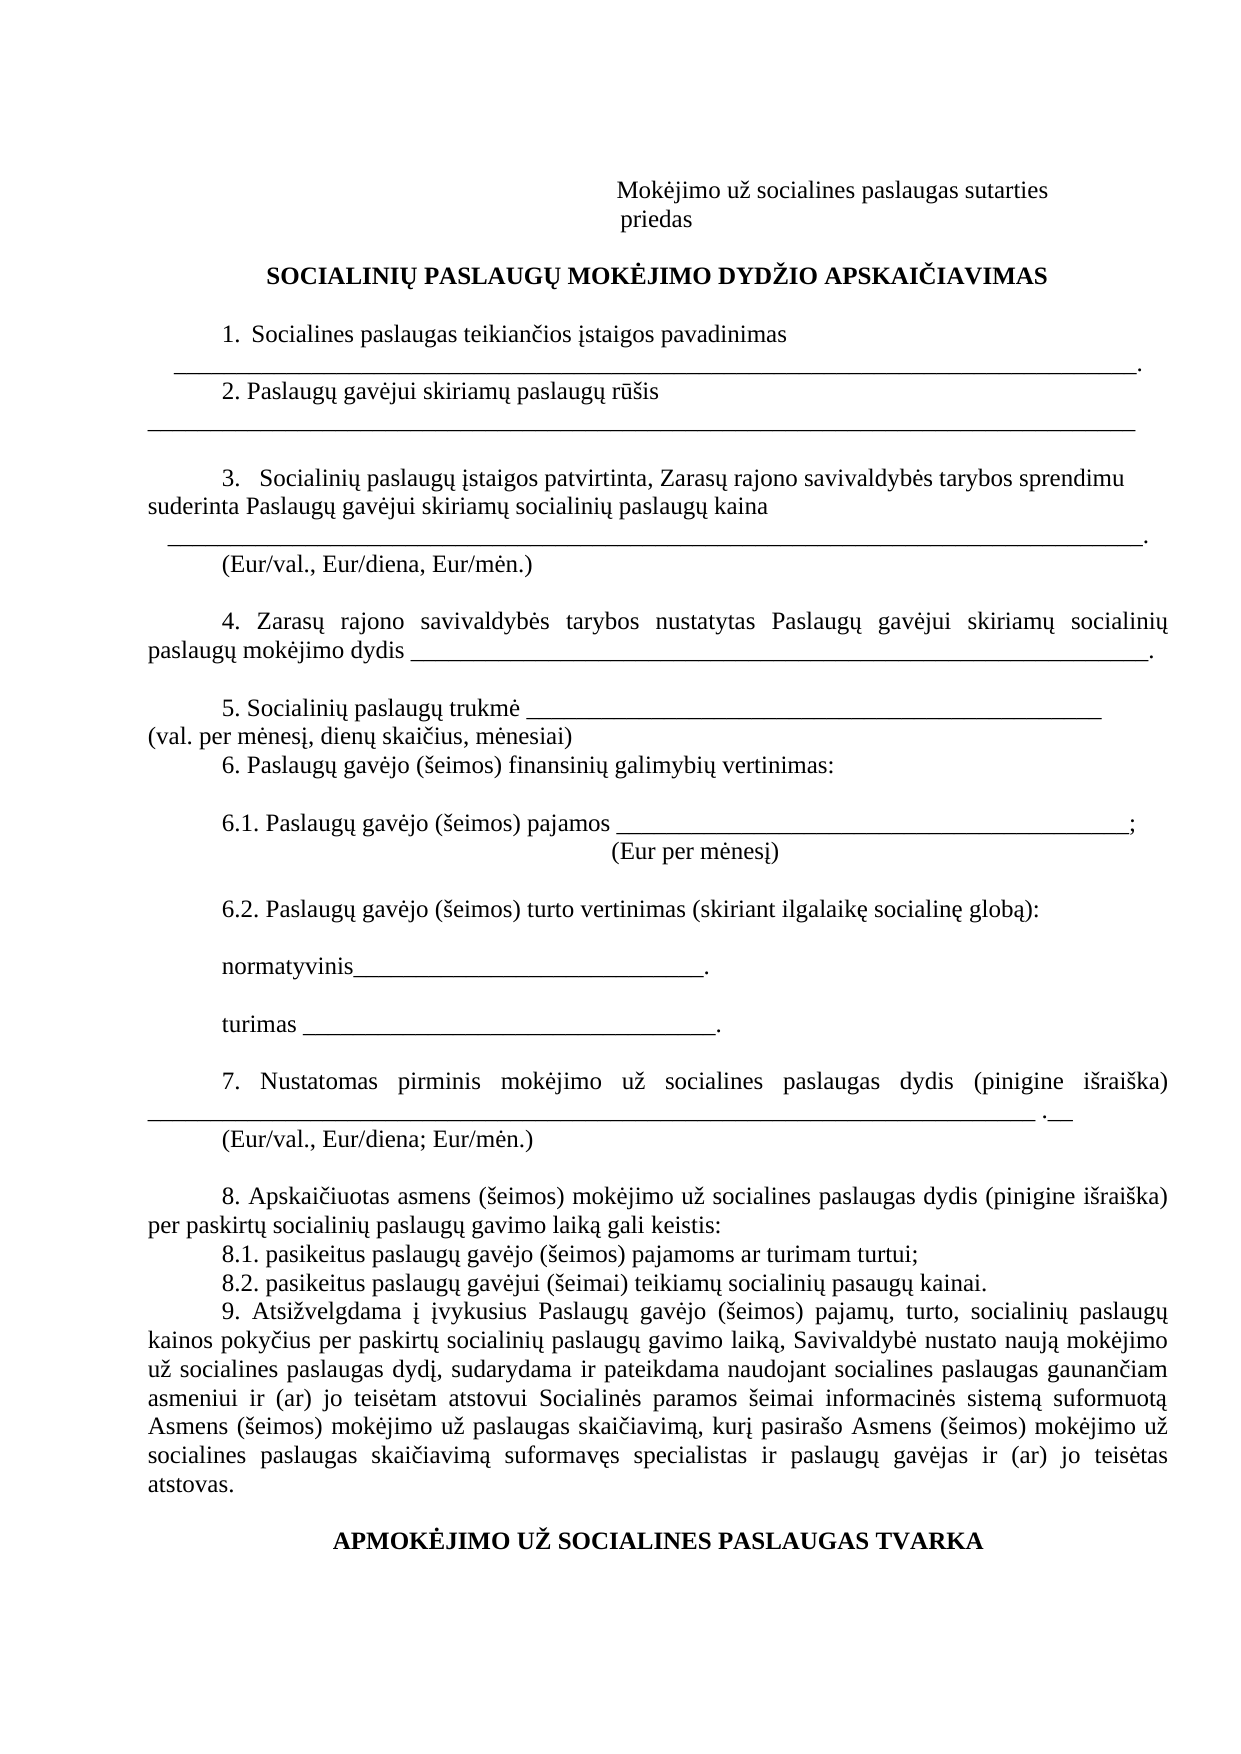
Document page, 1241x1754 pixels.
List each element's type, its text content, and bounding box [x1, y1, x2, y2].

text 8.2. pasikeitus paslaugų gavėjui (šeimai) teikiamų socialinių pasaugų kainai. [148, 1268, 1169, 1296]
text (Eur/val., Eur/diena; Eur/mėn.) [148, 1124, 1169, 1153]
text 6.2. Paslaugų gavėjo (šeimos) turto vertinimas (skiriant ilgalaikę socialinę globą): [148, 894, 1169, 923]
text turimas _________________________________. [148, 1009, 1169, 1038]
text 4. Zarasų rajono savivaldybės tarybos nustatytas Paslaugų gavėjui skiriamų socialinių paslaugų mokėjimo dydis ___________________________________________________________. [148, 606, 1169, 664]
text 9. Atsižvelgdama į įvykusius Paslaugų gavėjo (šeimos) pajamų, turto, socialinių paslaugų kainos pokyčius per paskirtų socialinių paslaugų gavimo laiką, Savivaldybė nustato naują mokėjimo už socialines paslaugas dydį, sudarydama ir pateikdama naudojant socialines paslaugas gaunančiam asmeniui ir (ar) jo teisėtam atstovui Socialinės paramos šeimai informacinės sistemą suformuotą Asmens (šeimos) mokėjimo už paslaugas skaičiavimą, kurį pasirašo Asmens (šeimos) mokėjimo už socialines paslaugas skaičiavimą suformavęs specialistas ir paslaugų gavėjas ir (ar) jo teisėtas atstovas. [148, 1296, 1169, 1498]
text 6.1. Paslaugų gavėjo (šeimos) pajamos _________________________________________; [148, 808, 1169, 836]
text 8.1. pasikeitus paslaugų gavėjo (šeimos) pajamoms ar turimam turtui; [148, 1239, 1169, 1268]
text APMOKĖJIMO UŽ SOCIALINES PASLAUGAS TVARKA [148, 1526, 1169, 1555]
text 2. Paslaugų gavėjui skiriamų paslaugų rūšis [148, 376, 1169, 405]
text 7. Nustatomas pirminis mokėjimo už socialines paslaugas dydis (pinigine išraiška) _______________________________________________________________________ .__ [148, 1066, 1169, 1124]
text (Eur/val., Eur/diena, Eur/mėn.) [148, 549, 1169, 578]
text 1. Socialines paslaugas teikiančios įstaigos pavadinimas [148, 319, 1169, 348]
text _____________________________________________________________________________. [148, 348, 1169, 376]
text suderinta Paslaugų gavėjui skiriamų socialinių paslaugų kaina [148, 491, 1169, 520]
text normatyvinis____________________________. [148, 951, 1169, 980]
text _______________________________________________________________________________ [148, 405, 1169, 434]
text (Eur per mėnesį) [148, 836, 1169, 865]
text ______________________________________________________________________________. [148, 520, 1169, 549]
text (val. per mėnesį, dienų skaičius, mėnesiai) [148, 721, 1169, 750]
text 8. Apskaičiuotas asmens (šeimos) mokėjimo už socialines paslaugas dydis (pinigine išraiška) per paskirtų socialinių paslaugų gavimo laiką gali keistis: [148, 1181, 1169, 1239]
text 3. Socialinių paslaugų įstaigos patvirtinta, Zarasų rajono savivaldybės tarybos sprendimu [222, 463, 1169, 491]
text Mokėjimo už socialines paslaugas sutarties [148, 175, 1239, 204]
text SOCIALINIŲ PASLAUGŲ MOKĖJIMO DYDŽIO APSKAIČIAVIMAS [148, 261, 1167, 290]
text 6. Paslaugų gavėjo (šeimos) finansinių galimybių vertinimas: [148, 750, 1169, 779]
text priedas [620, 204, 1167, 233]
text 5. Socialinių paslaugų trukmė ______________________________________________ [148, 693, 1169, 721]
